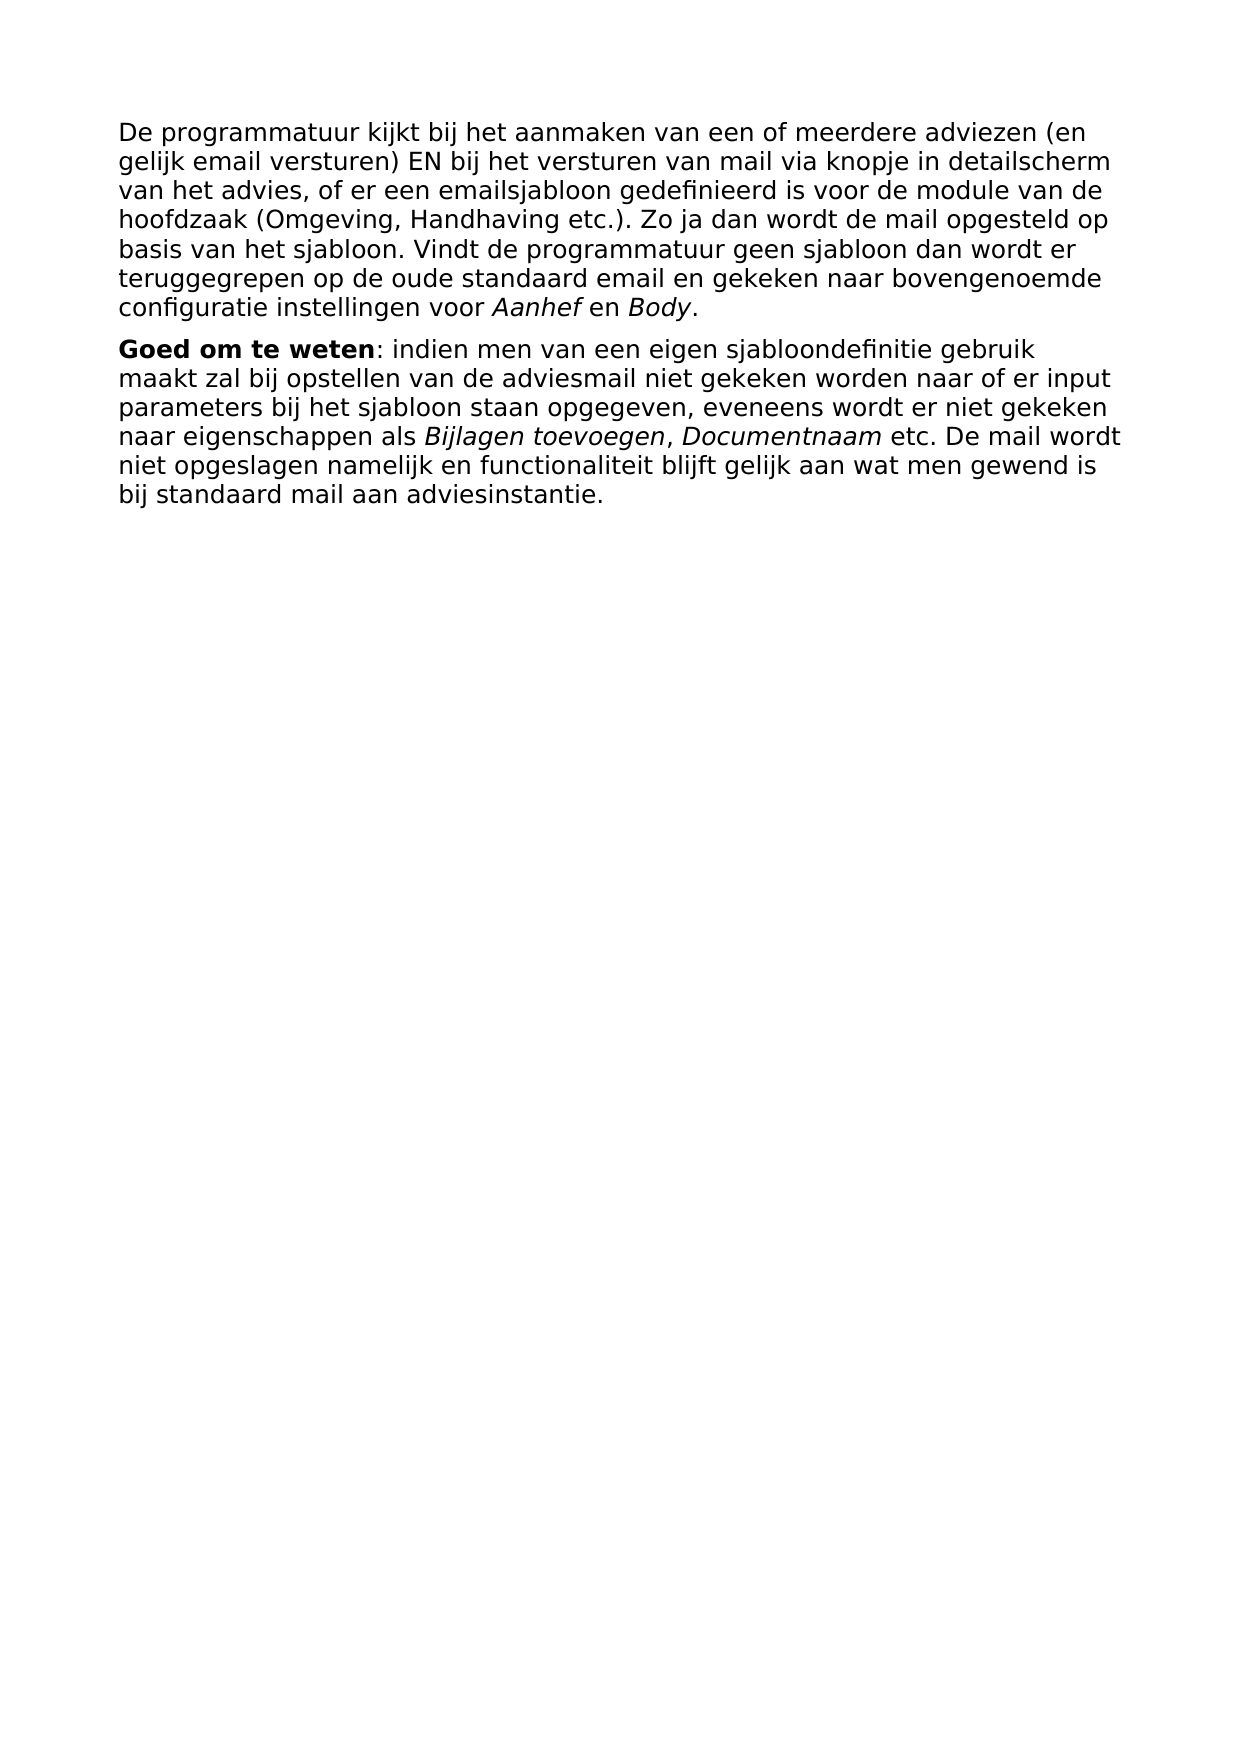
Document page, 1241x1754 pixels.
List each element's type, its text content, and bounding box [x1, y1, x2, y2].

text De programmatuur kijkt bij het aanmaken van een of meerdere adviezen (en gelijk email versturen) EN bij het versturen van mail via knopje in detailscherm van het advies, of er een emailsjabloon gedefinieerd is voor de module van de hoofdzaak (Omgeving, Handhaving etc.). Zo ja dan wordt de mail opgesteld op basis van het sjabloon. Vindt de programmatuur geen sjabloon dan wordt er teruggegrepen op de oude standaard email en gekeken naar bovengenoemde configuratie instellingen voor Aanhef en Body. [118, 118, 1122, 322]
text Goed om te weten: indien men van een eigen sjabloondefinitie gebruik maakt zal bij opstellen van de adviesmail niet gekeken worden naar of er input parameters bij het sjabloon staan opgegeven, eveneens wordt er niet gekeken naar eigenschappen als Bijlagen toevoegen, Documentnaam etc. De mail wordt niet opgeslagen namelijk en functionaliteit blijft gelijk aan wat men gewend is bij standaard mail aan adviesinstantie. [118, 335, 1122, 510]
